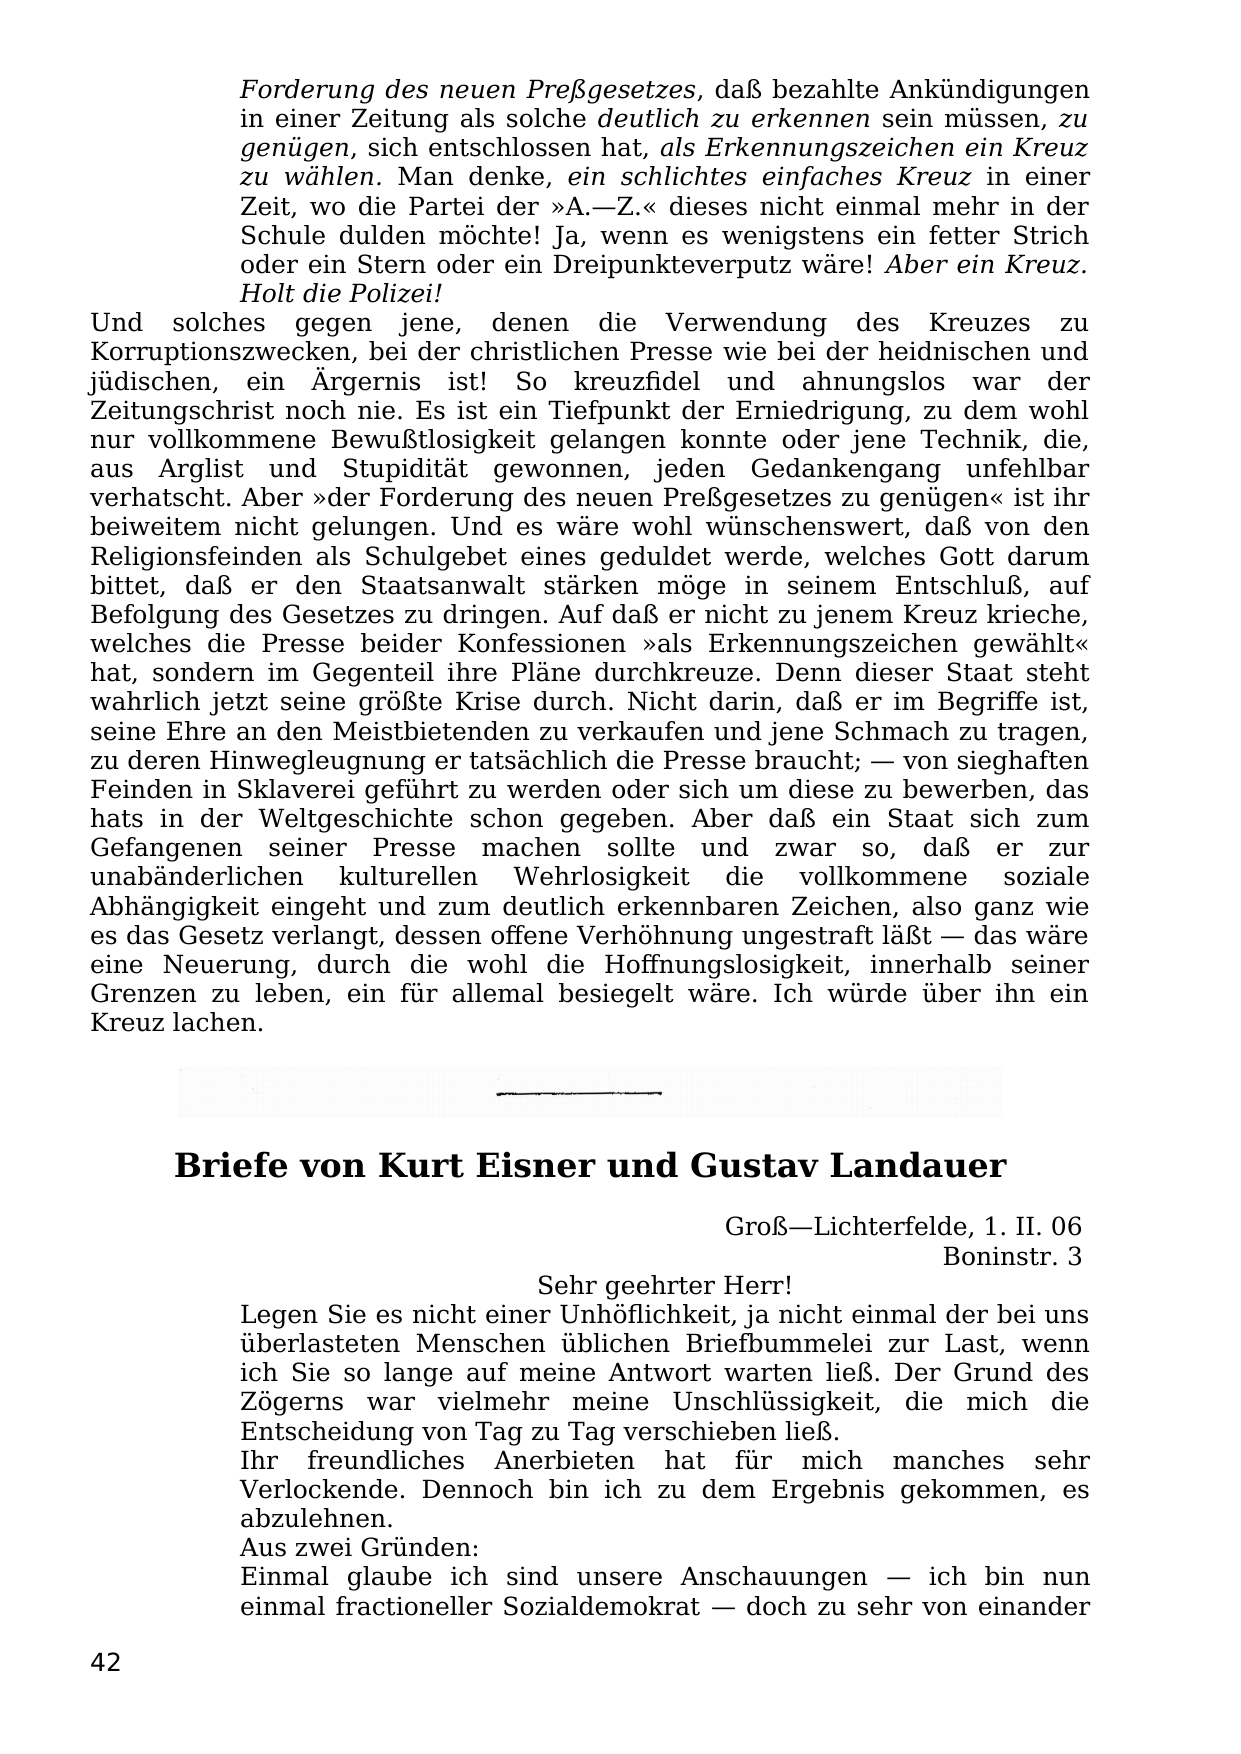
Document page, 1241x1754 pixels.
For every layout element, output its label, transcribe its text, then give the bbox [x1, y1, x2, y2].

text Sehr geehrter Herr! [240, 1271, 1091, 1300]
text Briefe von Kurt Eisner und Gustav Landauer [90, 1067, 1091, 1185]
text Legen Sie es nicht einer Unhöflichkeit, ja nicht einmal der bei uns überlasteten Menschen üblichen Briefbummelei zur Last, wenn ich Sie so lange auf meine Antwort warten ließ. Der Grund des Zögerns war vielmehr meine Unschlüssigkeit, die mich die Entscheidung von Tag zu Tag verschieben ließ. [240, 1300, 1091, 1446]
text Und solches gegen jene, denen die Verwendung des Kreuzes zu Korruptionszwecken, bei der christlichen Presse wie bei der heidnischen und jüdischen, ein Ärgernis ist! So kreuzfidel und ahnungslos war der Zeitungschrist noch nie. Es ist ein Tiefpunkt der Erniedrigung, zu dem wohl nur vollkommene Bewußtlosigkeit gelangen konnte oder jene Technik, die, aus Arglist und Stupidität gewonnen, jeden Gedankengang unfehlbar verhatscht. Aber »der Forderung des neuen Preßgesetzes zu genügen« ist ihr beiweitem nicht gelungen. Und es wäre wohl wünschenswert, daß von den Religionsfeinden als Schulgebet eines geduldet werde, welches Gott darum bittet, daß er den Staatsanwalt stärken möge in seinem Entschluß, auf Befolgung des Gesetzes zu dringen. Auf daß er nicht zu jenem Kreuz krieche, welches die Presse beider Konfessionen »als Erkennungszeichen gewählt« hat, sondern im Gegenteil ihre Pläne durchkreuze. Denn dieser Staat steht wahrlich jetzt seine größte Krise durch. Nicht darin, daß er im Begriffe ist, seine Ehre an den Meistbietenden zu verkaufen und jene Schmach zu tragen, zu deren Hinwegleugnung er tatsächlich die Presse braucht; — von sieghaften Feinden in Sklaverei geführt zu werden oder sich um diese zu bewerben, das hats in der Weltgeschichte schon gegeben. Aber daß ein Staat sich zum Gefangenen seiner Presse machen sollte und zwar so, daß er zur unabänderlichen kulturellen Wehrlosigkeit die vollkommene soziale Abhängigkeit eingeht und zum deutlich erkennbaren Zeichen, also ganz wie es das Gesetz verlangt, dessen offene Verhöhnung ungestraft läßt — das wäre eine Neuerung, durch die wohl die Hoffnungslosigkeit, innerhalb seiner Grenzen zu leben, ein für allemal besiegelt wäre. Ich würde über ihn ein Kreuz lachen. [90, 308, 1091, 1037]
text Groß—Lichterfelde, 1. II. 06 [240, 1185, 1091, 1242]
text Aus zwei Gründen: [240, 1533, 1091, 1562]
picture [177, 1066, 1003, 1118]
text Boninstr. 3 [240, 1242, 1091, 1271]
text Einmal glaube ich sind unsere Anschauungen — ich bin nun einmal fractioneller Sozialdemokrat — doch zu sehr von einander [240, 1562, 1091, 1621]
text Ihr freundliches Anerbieten hat für mich manches sehr Verlockende. Dennoch bin ich zu dem Ergebnis gekommen, es abzulehnen. [240, 1446, 1091, 1533]
text Forderung des neuen Preßgesetzes, daß bezahlte Ankündigungen in einer Zeitung als solche deutlich zu erkennen sein müssen, zu genügen, sich entschlossen hat, als Erkennungszeichen ein Kreuz zu wählen. Man denke, ein schlichtes einfaches Kreuz in einer Zeit, wo die Partei der »A.—Z.« dieses nicht einmal mehr in der Schule dulden möchte! Ja, wenn es wenigstens ein fetter Strich oder ein Stern oder ein Dreipunkteverputz wäre! Aber ein Kreuz. Holt die Polizei! [240, 75, 1091, 308]
